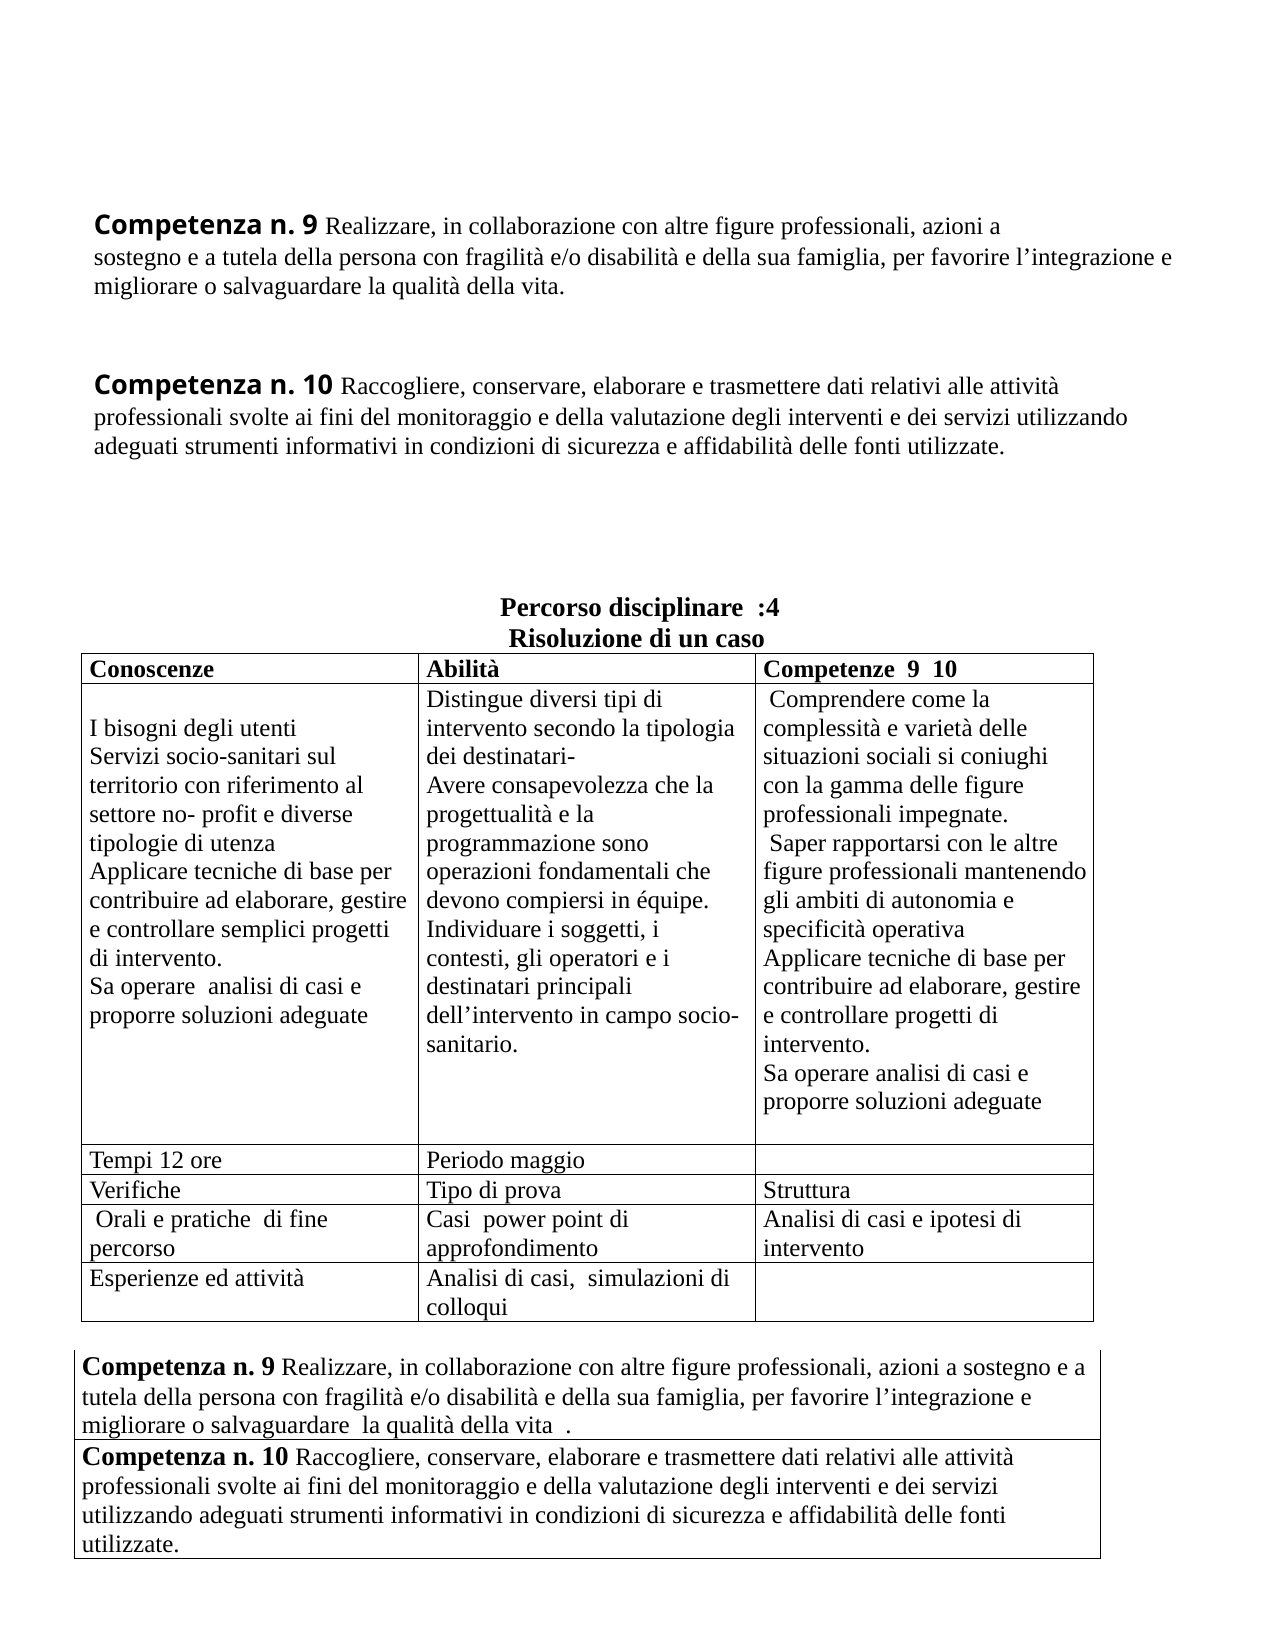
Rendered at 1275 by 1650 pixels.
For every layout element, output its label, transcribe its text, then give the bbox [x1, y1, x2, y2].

table_cell [756, 1145, 1093, 1174]
table_cell Analisi di casi, simulazioni di colloqui [419, 1263, 755, 1321]
table_cell Tempi 12 ore [82, 1145, 418, 1174]
table_cell [756, 1263, 1093, 1321]
table_cell Comprendere come la complessità e varietà delle situazioni sociali si coniughi con la gamma delle figure professionali impegnate. Saper rapportarsi con le altre figure professionali mantenendo gli ambiti di autonomia e specificità operativa Applicare tecniche di base per contribuire ad elaborare, gestire e controllare progetti di intervento. Sa operare analisi di casi e proporre soluzioni adeguate [756, 684, 1093, 1144]
table_cell Tipo di prova [419, 1175, 755, 1203]
text Risoluzione di un caso [94, 622, 1179, 653]
table_header Conoscenze [82, 654, 418, 683]
text Percorso disciplinare :4 [94, 591, 1179, 622]
table_cell I bisogni degli utenti Servizi socio-sanitari sul territorio con riferimento al settore no- profit e diverse tipologie di utenza Applicare tecniche di base per contribuire ad elaborare, gestire e controllare semplici progetti di intervento. Sa operare analisi di casi e proporre soluzioni adeguate [82, 684, 418, 1144]
text Competenza n. 10 Raccogliere, conservare, elaborare e trasmettere dati relativi alle attività professionali svolte ai fini del monitoraggio e della valutazione degli interventi e dei servizi utilizzando adeguati strumenti informativi in condizioni di sicurezza e affidabilità delle fonti utilizzate. [94, 365, 1179, 459]
table_cell Orali e pratiche di fine percorso [82, 1205, 418, 1262]
text sostegno e a tutela della persona con fragilità e/o disabilità e della sua famiglia, per favorire l’integrazione e migliorare o salvaguardare la qualità della vita. [94, 242, 1179, 299]
table_cell Analisi di casi e ipotesi di intervento [756, 1205, 1093, 1262]
text Competenza n. 9 Realizzare, in collaborazione con altre figure professionali, azioni a [94, 205, 1179, 242]
table_cell Struttura [756, 1175, 1093, 1203]
table_cell Casi power point di approfondimento [419, 1205, 755, 1262]
table_header Abilità [419, 654, 755, 683]
table_cell Periodo maggio [419, 1145, 755, 1174]
table_cell Distingue diversi tipi di intervento secondo la tipologia dei destinatari- Avere consapevolezza che la progettualità e la programmazione sono operazioni fondamentali che devono compiersi in équipe. Individuare i soggetti, i contesti, gli operatori e i destinatari principali dell’intervento in campo socio-sanitario. [419, 684, 755, 1144]
table_cell Competenza n. 10 Raccogliere, conservare, elaborare e trasmettere dati relativi alle attività professionali svolte ai fini del monitoraggio e della valutazione degli interventi e dei servizi utilizzando adeguati strumenti informativi in condizioni di sicurezza e affidabilità delle fonti utilizzate. [75, 1440, 1100, 1557]
table_cell Verifiche [82, 1175, 418, 1203]
table_header Competenza n. 9 Realizzare, in collaborazione con altre figure professionali, azioni a sostegno e a tutela della persona con fragilità e/o disabilità e della sua famiglia, per favorire l’integrazione e migliorare o salvaguardare la qualità della vita . [75, 1350, 1100, 1439]
table_cell Esperienze ed attività [82, 1263, 418, 1321]
table_header Competenze 9 10 [756, 654, 1093, 683]
